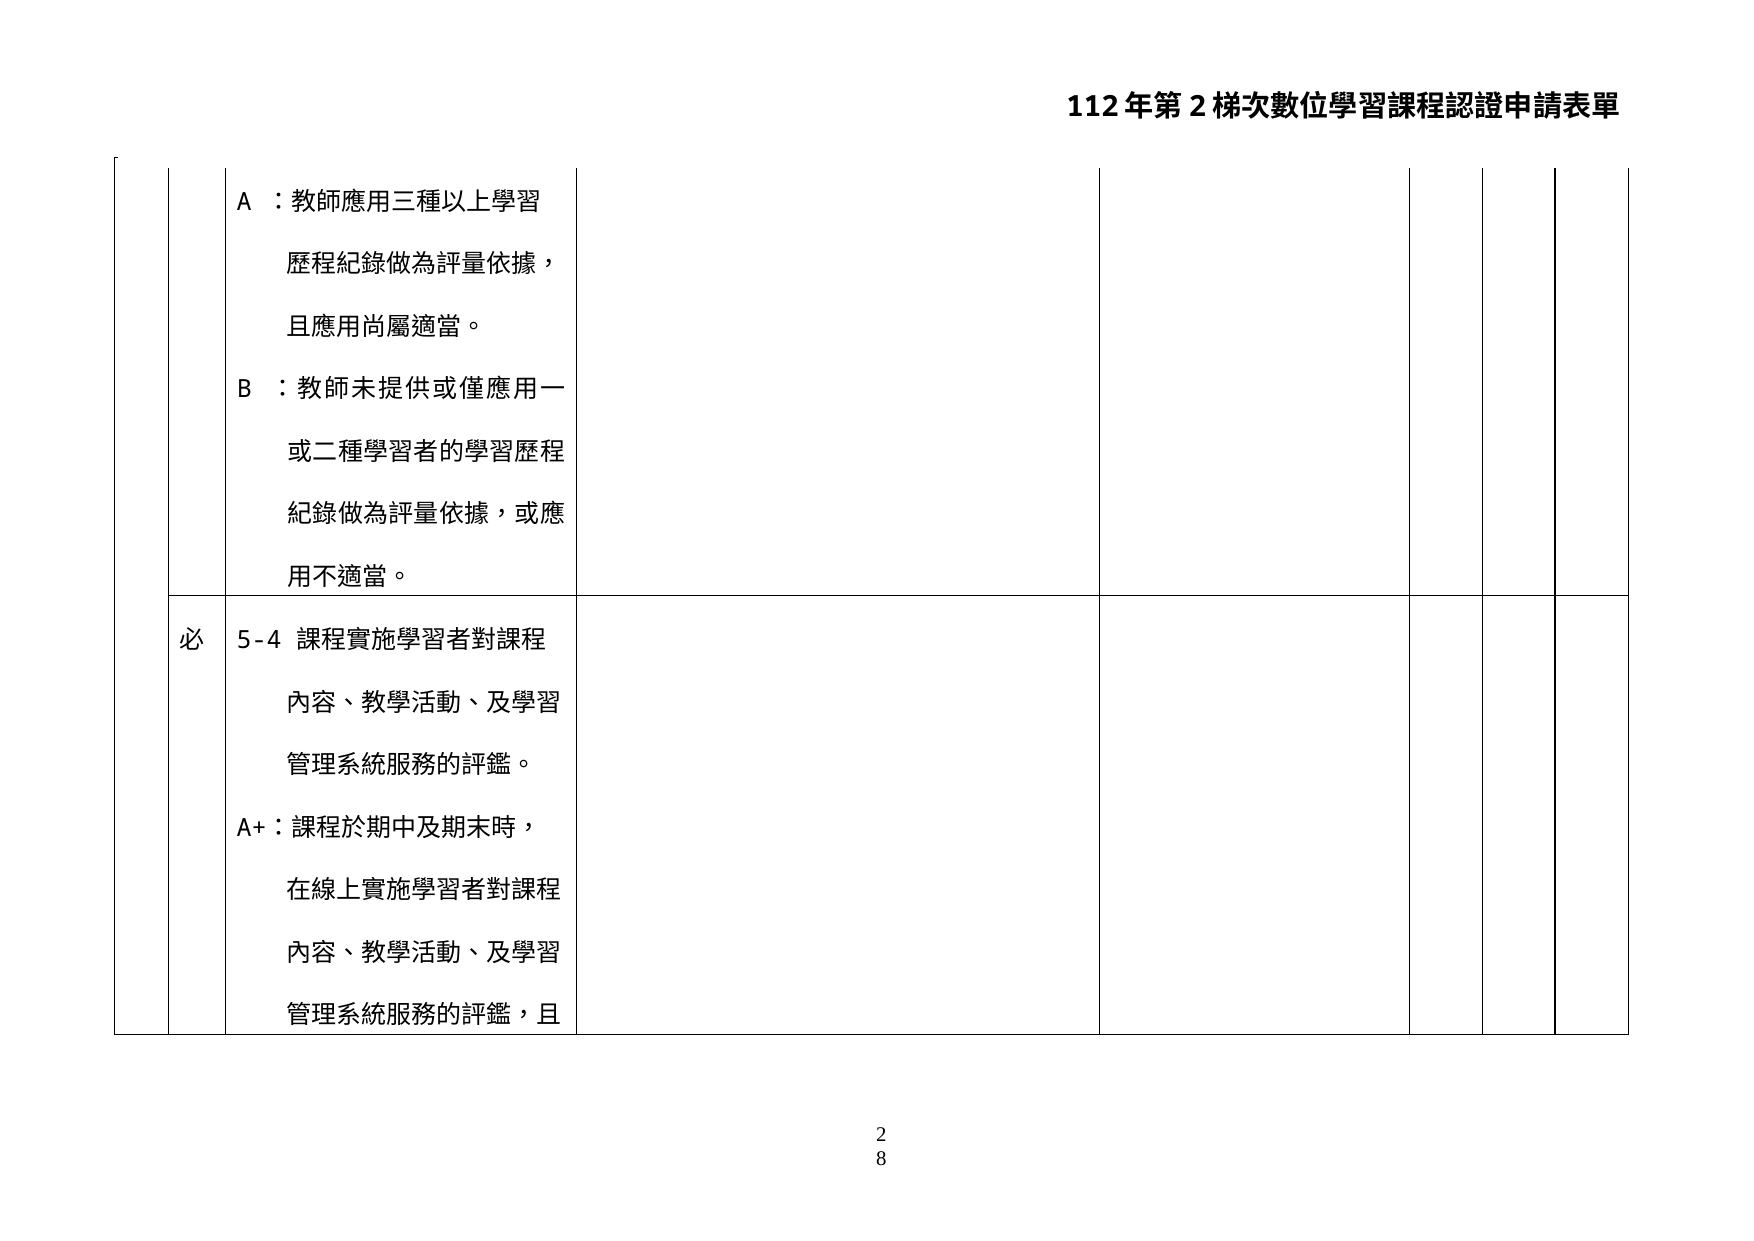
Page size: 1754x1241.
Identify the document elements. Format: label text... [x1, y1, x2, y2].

table_cell [1410, 168, 1482, 595]
table_cell [1410, 596, 1482, 1034]
table_cell [577, 596, 1099, 1034]
table_cell [577, 168, 1099, 595]
table_cell [1483, 596, 1554, 1034]
table_cell [169, 168, 225, 595]
table_cell A ：教師應用三種以上學習歷程紀錄做為評量依據，且應用尚屬適當。 B ：教師未提供或僅應用一或二種學習者的學習歷程紀錄做為評量依據，或應用不適當。 [226, 168, 576, 595]
table_cell 必 [169, 596, 225, 1034]
table_cell [1556, 168, 1628, 595]
table_cell 5-4 課程實施學習者對課程內容、教學活動、及學習管理系統服務的評鑑。 A+：課程於期中及期末時，在線上實施學習者對課程內容、教學活動、及學習管理系統服務的評鑑，且 [226, 596, 576, 1034]
table_cell [115, 158, 168, 1034]
table_cell [1100, 596, 1409, 1034]
table_cell [1483, 168, 1554, 595]
table_cell [1556, 596, 1628, 1034]
table_cell [1100, 168, 1409, 595]
